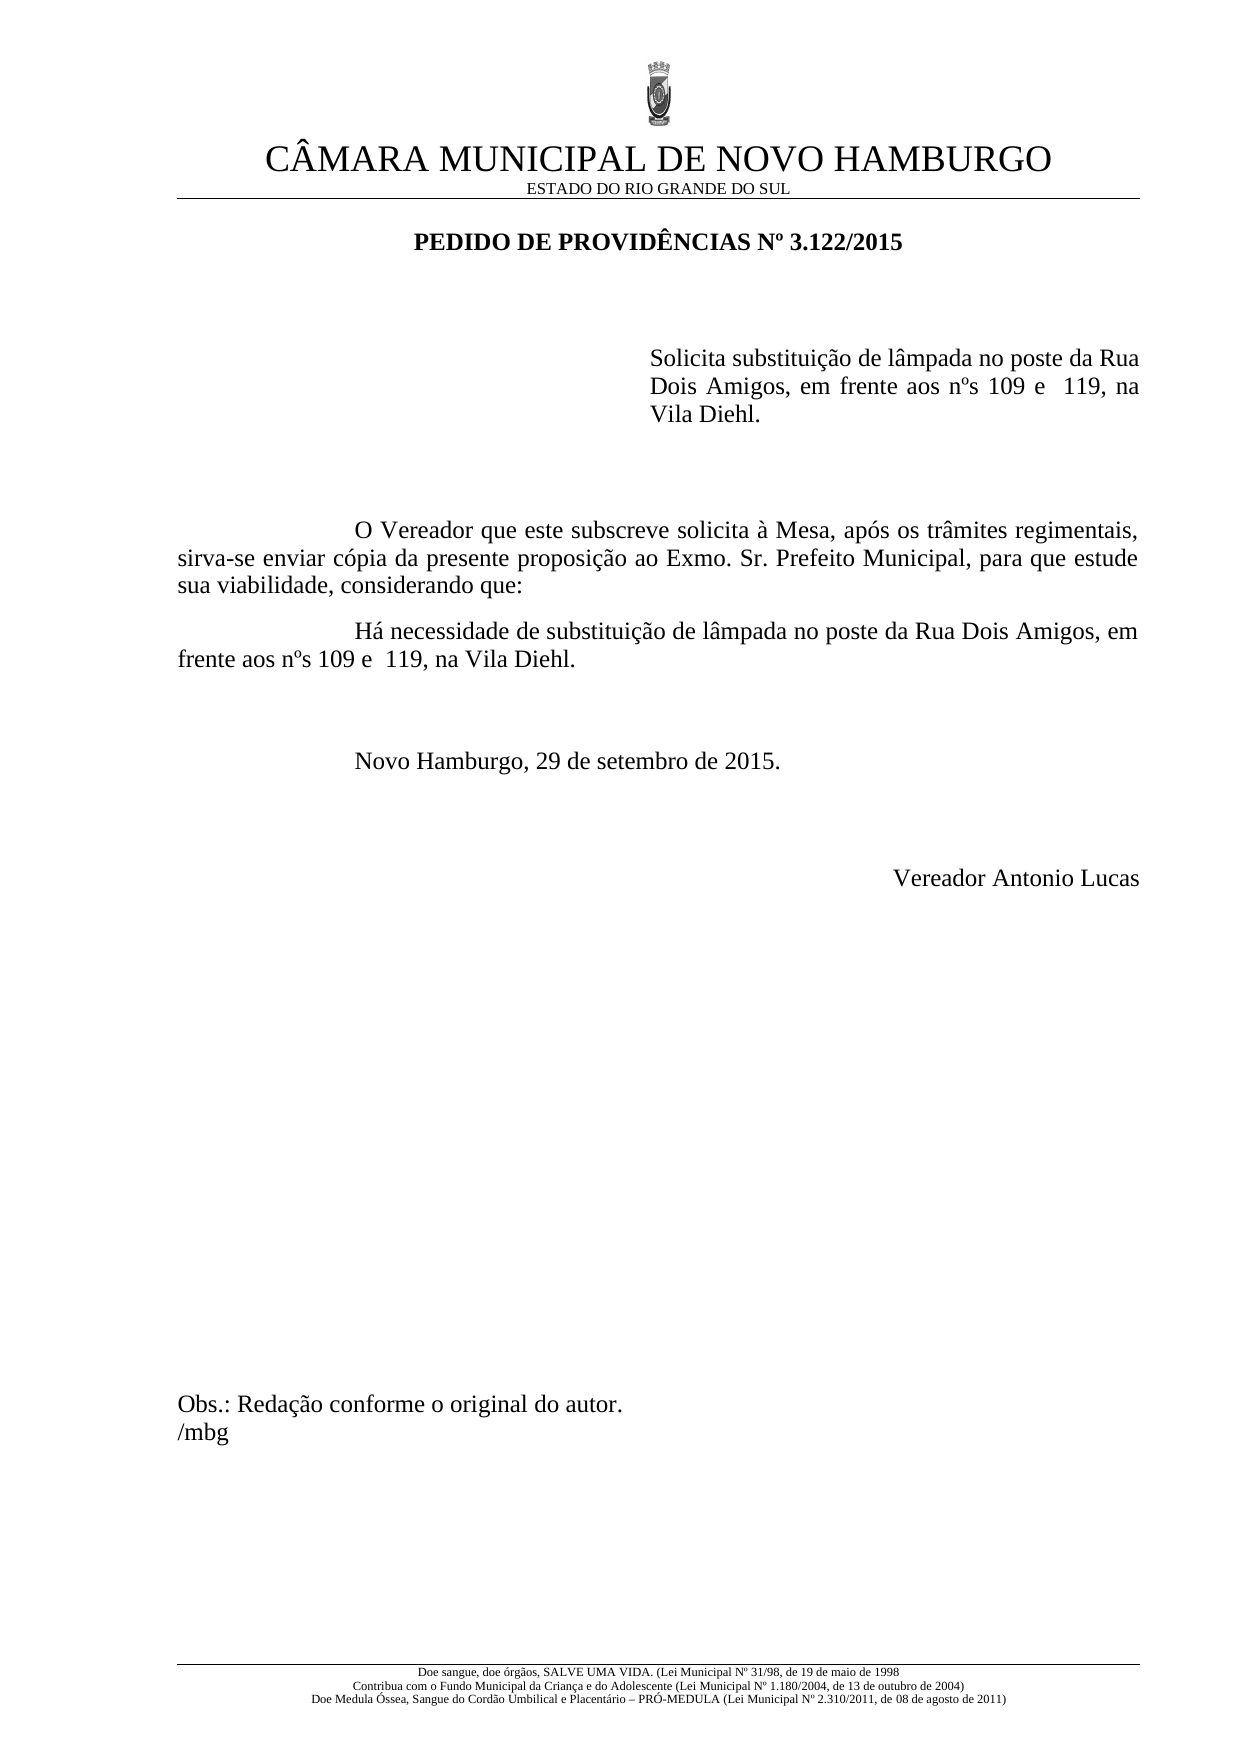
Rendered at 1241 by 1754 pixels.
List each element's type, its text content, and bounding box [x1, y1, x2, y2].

text Novo Hamburgo, 29 de setembro de 2015. [177, 747, 1140, 775]
text Vereador Antonio Lucas [177, 864, 1140, 891]
text PEDIDO DE PROVIDÊNCIAS Nº 3.122/2015 [177, 228, 1140, 256]
text Há necessidade de substituição de lâmpada no poste da Rua Dois Amigos, em frente aos nºs 109 e 119, na Vila Diehl. [177, 617, 1140, 672]
text Obs.: Redação conforme o original do autor. [177, 1390, 1140, 1418]
text O Vereador que este subscreve solicita à Mesa, após os trâmites regimentais, sirva-se enviar cópia da presente proposição ao Exmo. Sr. Prefeito Municipal, para que estude sua viabilidade, considerando que: [177, 516, 1140, 599]
text Solicita substituição de lâmpada no poste da Rua Dois Amigos, em frente aos nºs 109 e 119, na Vila Diehl. [649, 344, 1140, 428]
text /mbg [177, 1418, 1140, 1446]
